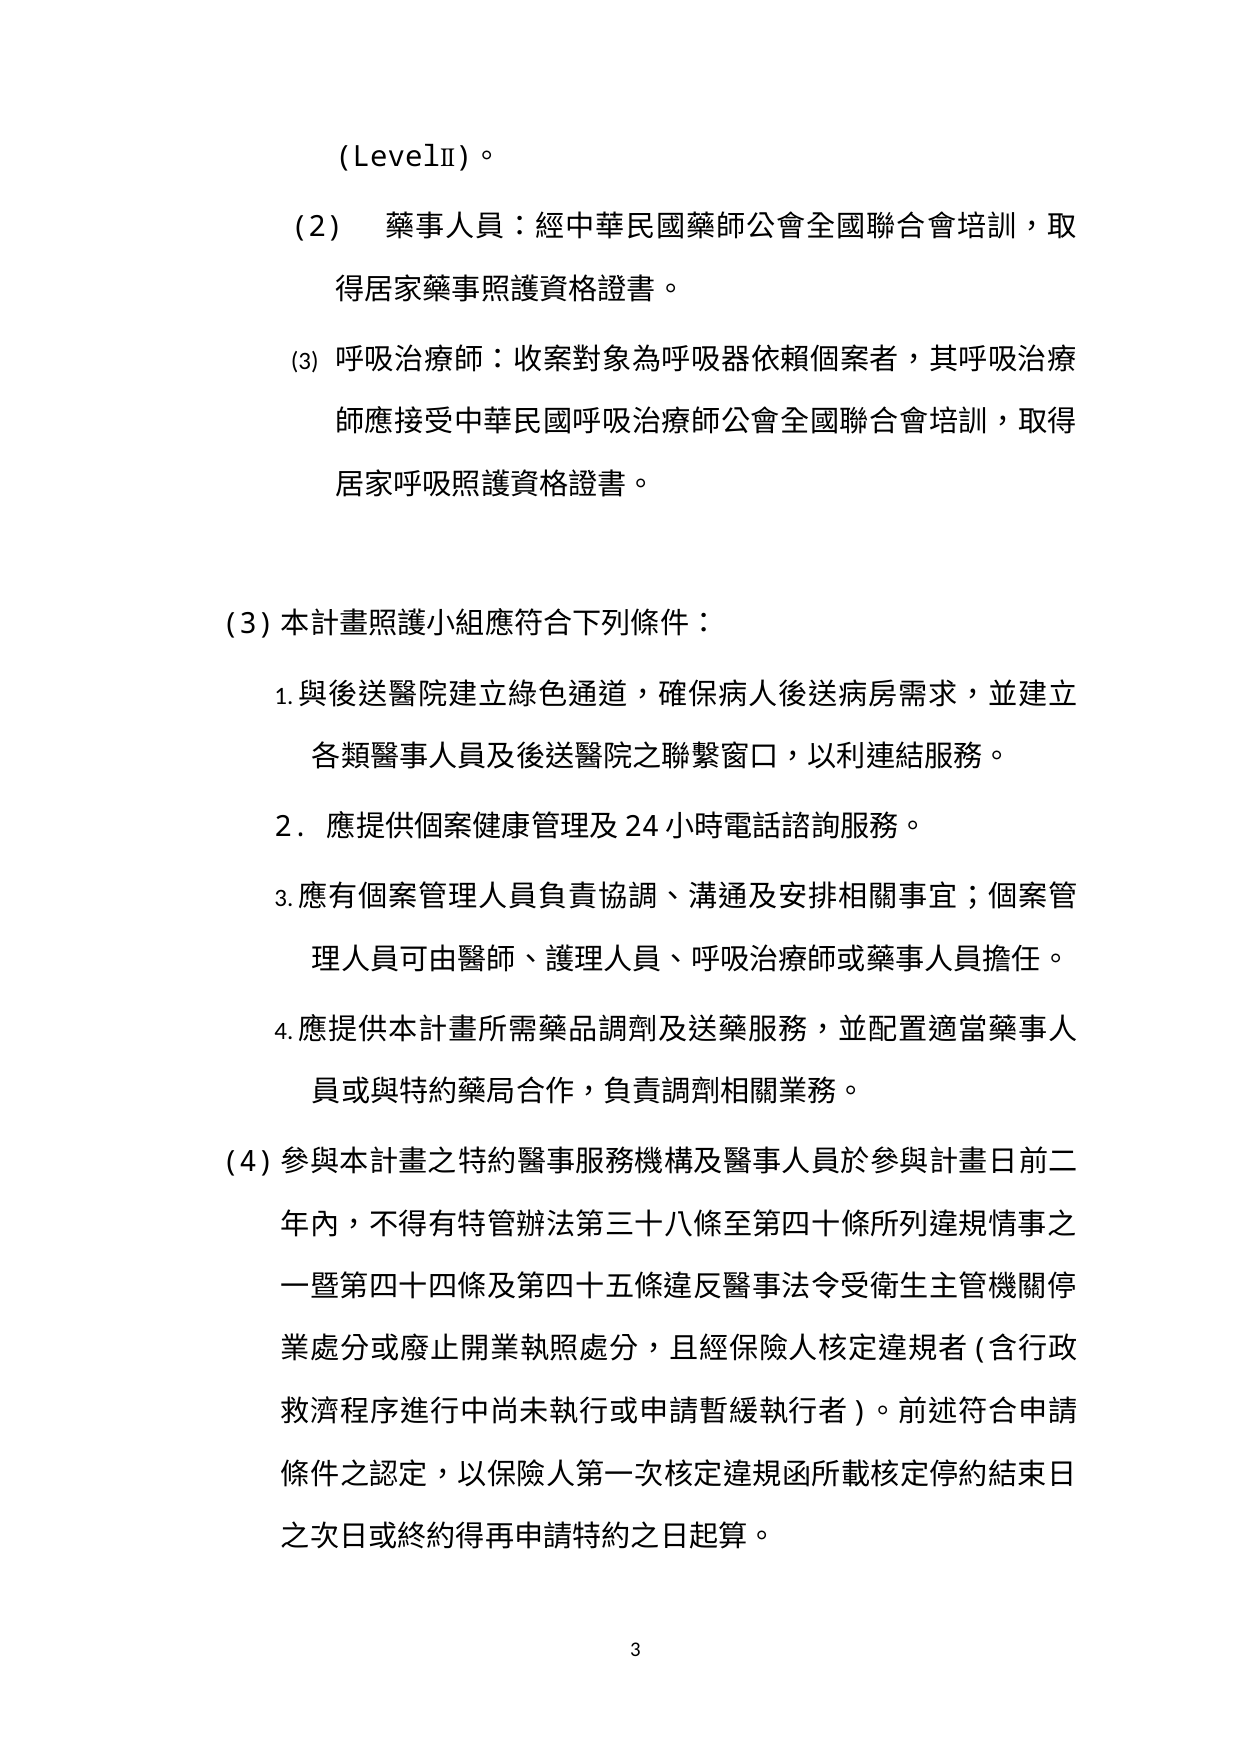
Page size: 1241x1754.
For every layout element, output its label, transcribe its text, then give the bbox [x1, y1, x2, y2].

list 呼吸治療師：收案對象為呼吸器依賴個案者，其呼吸治療師應接受中華民國呼吸治療師公會全國聯合會培訓，取得居家呼吸照護資格證書。 [291, 315, 1078, 502]
list 應提供個案健康管理及24小時電話諮詢服務。 [274, 782, 1078, 845]
list 應有個案管理人員負責協調、溝通及安排相關事宜；個案管理人員可由醫師、護理人員、呼吸治療師或藥事人員擔任。 [274, 852, 1078, 977]
list 參與本計畫之特約醫事服務機構及醫事人員於參與計畫日前二年內，不得有特管辦法第三十八條至第四十條所列違規情事之一暨第四十四條及第四十五條違反醫事法令受衛生主管機關停業處分或廢止開業執照處分，且經保險人核定違規者(含行政救濟程序進行中尚未執行或申請暫緩執行者)。前述符合申請條件之認定，以保險人第一次核定違規函所載核定停約結束日之次日或終約得再申請特約之日起算。 [222, 1117, 1078, 1555]
list (LevelⅡ)。 [291, 112, 1078, 175]
list 與後送醫院建立綠色通道，確保病人後送病房需求，並建立各類醫事人員及後送醫院之聯繫窗口，以利連結服務。 [274, 650, 1078, 775]
list 本計畫照護小組應符合下列條件： [222, 580, 1078, 642]
list 應提供本計畫所需藥品調劑及送藥服務，並配置適當藥事人員或與特約藥局合作，負責調劑相關業務。 [274, 985, 1078, 1110]
list 藥事人員：經中華民國藥師公會全國聯合會培訓，取得居家藥事照護資格證書。 [291, 182, 1078, 307]
